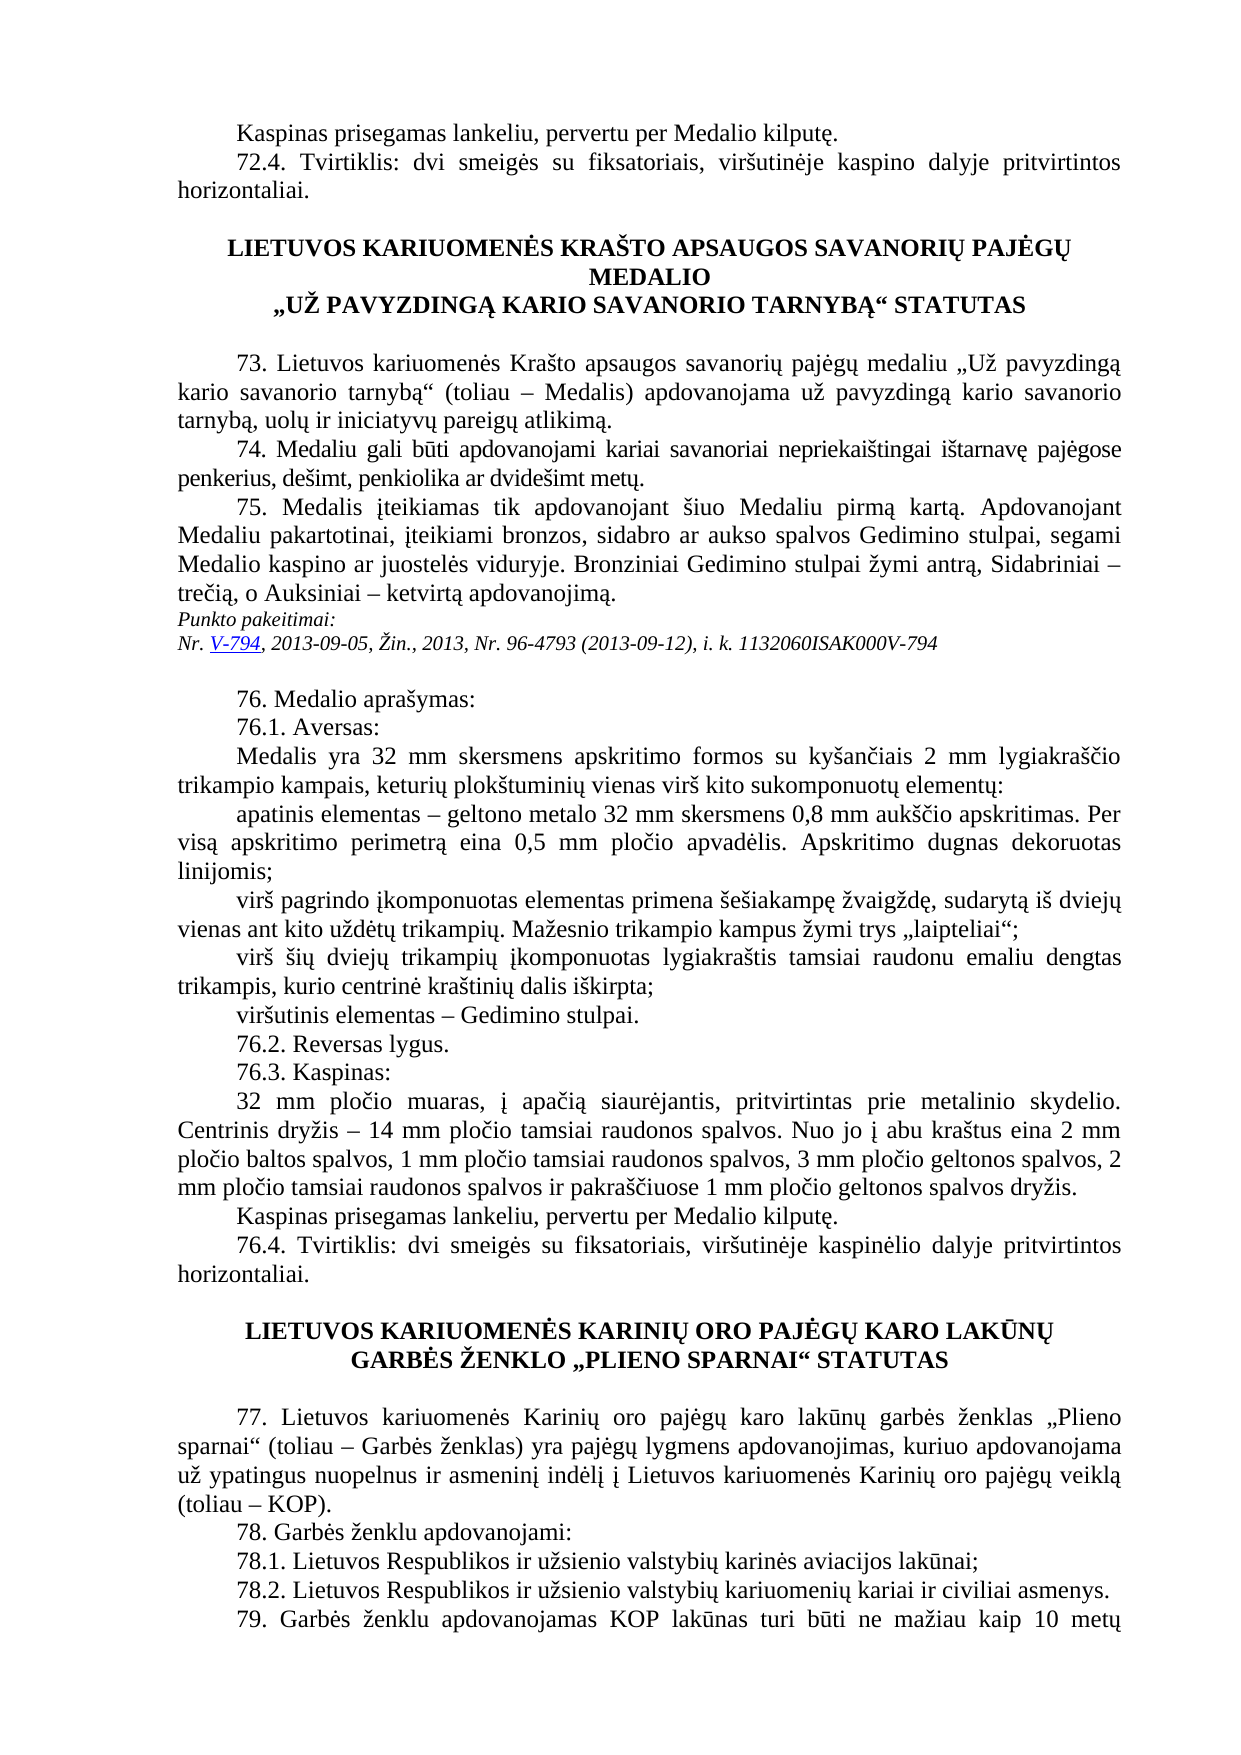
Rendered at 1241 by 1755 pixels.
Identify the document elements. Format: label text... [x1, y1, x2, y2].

text Punkto pakeitimai: [177, 607, 1122, 631]
text 76.3. Kaspinas: [177, 1057, 1122, 1086]
text apatinis elementas – geltono metalo 32 mm skersmens 0,8 mm aukščio apskritimas. Per visą apskritimo perimetrą eina 0,5 mm pločio apvadėlis. Apskritimo dugnas dekoruotas linijomis; [177, 799, 1122, 885]
text 75. Medalis įteikiamas tik apdovanojant šiuo Medaliu pirmą kartą. Apdovanojant Medaliu pakartotinai, įteikiami bronzos, sidabro ar aukso spalvos Gedimino stulpai, segami Medalio kaspino ar juostelės viduryje. Bronziniai Gedimino stulpai žymi antrą, Sidabriniai – trečią, o Auksiniai – ketvirtą apdovanojimą. [177, 492, 1122, 607]
text LIETUVOS KARIUOMENĖS KARINIŲ ORO PAJĖGŲ KARO LAKŪNŲ [177, 1316, 1122, 1345]
text 78. Garbės ženklu apdovanojami: [177, 1517, 1122, 1546]
text 76.4. Tvirtiklis: dvi smeigės su fiksatoriais, viršutinėje kaspinėlio dalyje pritvirtintos horizontaliai. [177, 1230, 1122, 1287]
text LIETUVOS KARIUOMENĖS KRAŠTO APSAUGOS SAVANORIŲ PAJĖGŲ MEDALIO [177, 233, 1122, 291]
text 78.1. Lietuvos Respublikos ir užsienio valstybių karinės aviacijos lakūnai; [177, 1546, 1122, 1575]
text GARBĖS ŽENKLO „PLIENO SPARNAI“ STATUTAS [177, 1345, 1122, 1374]
text 78.2. Lietuvos Respublikos ir užsienio valstybių kariuomenių kariai ir civiliai asmenys. [177, 1575, 1122, 1604]
text virš šių dviejų trikampių įkomponuotas lygiakraštis tamsiai raudonu emaliu dengtas trikampis, kurio centrinė kraštinių dalis iškirpta; [177, 942, 1122, 1000]
text Nr. V-794, 2013-09-05, Žin., 2013, Nr. 96-4793 (2013-09-12), i. k. 1132060ISAK000V-794 [177, 631, 1122, 655]
text 76. Medalio aprašymas: [177, 684, 1122, 712]
text viršutinis elementas – Gedimino stulpai. [177, 1000, 1122, 1029]
text 32 mm pločio muaras, į apačią siaurėjantis, pritvirtintas prie metalinio skydelio. Centrinis dryžis – 14 mm pločio tamsiai raudonos spalvos. Nuo jo į abu kraštus eina 2 mm pločio baltos spalvos, 1 mm pločio tamsiai raudonos spalvos, 3 mm pločio geltonos spalvos, 2 mm pločio tamsiai raudonos spalvos ir pakraščiuose 1 mm pločio geltonos spalvos dryžis. [177, 1086, 1122, 1201]
text Medalis yra 32 mm skersmens apskritimo formos su kyšančiais 2 mm lygiakraščio trikampio kampais, keturių plokštuminių vienas virš kito sukomponuotų elementų: [177, 741, 1122, 799]
text 79. Garbės ženklu apdovanojamas KOP lakūnas turi būti ne mažiau kaip 10 metų [177, 1604, 1122, 1632]
text 72.4. Tvirtiklis: dvi smeigės su fiksatoriais, viršutinėje kaspino dalyje pritvirtintos horizontaliai. [177, 147, 1122, 204]
text 77. Lietuvos kariuomenės Karinių oro pajėgų karo lakūnų garbės ženklas „Plieno sparnai“ (toliau – Garbės ženklas) yra pajėgų lygmens apdovanojimas, kuriuo apdovanojama už ypatingus nuopelnus ir asmeninį indėlį į Lietuvos kariuomenės Karinių oro pajėgų veiklą (toliau – KOP). [177, 1402, 1122, 1517]
text 76.1. Aversas: [177, 712, 1122, 741]
text 76.2. Reversas lygus. [177, 1029, 1122, 1057]
text 73. Lietuvos kariuomenės Krašto apsaugos savanorių pajėgų medaliu „Už pavyzdingą kario savanorio tarnybą“ (toliau – Medalis) apdovanojama už pavyzdingą kario savanorio tarnybą, uolų ir iniciatyvų pareigų atlikimą. [177, 348, 1122, 434]
text 74. Medaliu gali būti apdovanojami kariai savanoriai nepriekaištingai ištarnavę pajėgose penkerius, dešimt, penkiolika ar dvidešimt metų. [177, 434, 1122, 492]
text Kaspinas prisegamas lankeliu, pervertu per Medalio kilputę. [177, 1201, 1122, 1230]
text Kaspinas prisegamas lankeliu, pervertu per Medalio kilputę. [177, 118, 1122, 147]
text „UŽ PAVYZDINGĄ KARIO SAVANORIO TARNYBĄ“ STATUTAS [177, 291, 1122, 319]
text virš pagrindo įkomponuotas elementas primena šešiakampę žvaigždę, sudarytą iš dviejų vienas ant kito uždėtų trikampių. Mažesnio trikampio kampus žymi trys „laipteliai“; [177, 885, 1122, 942]
